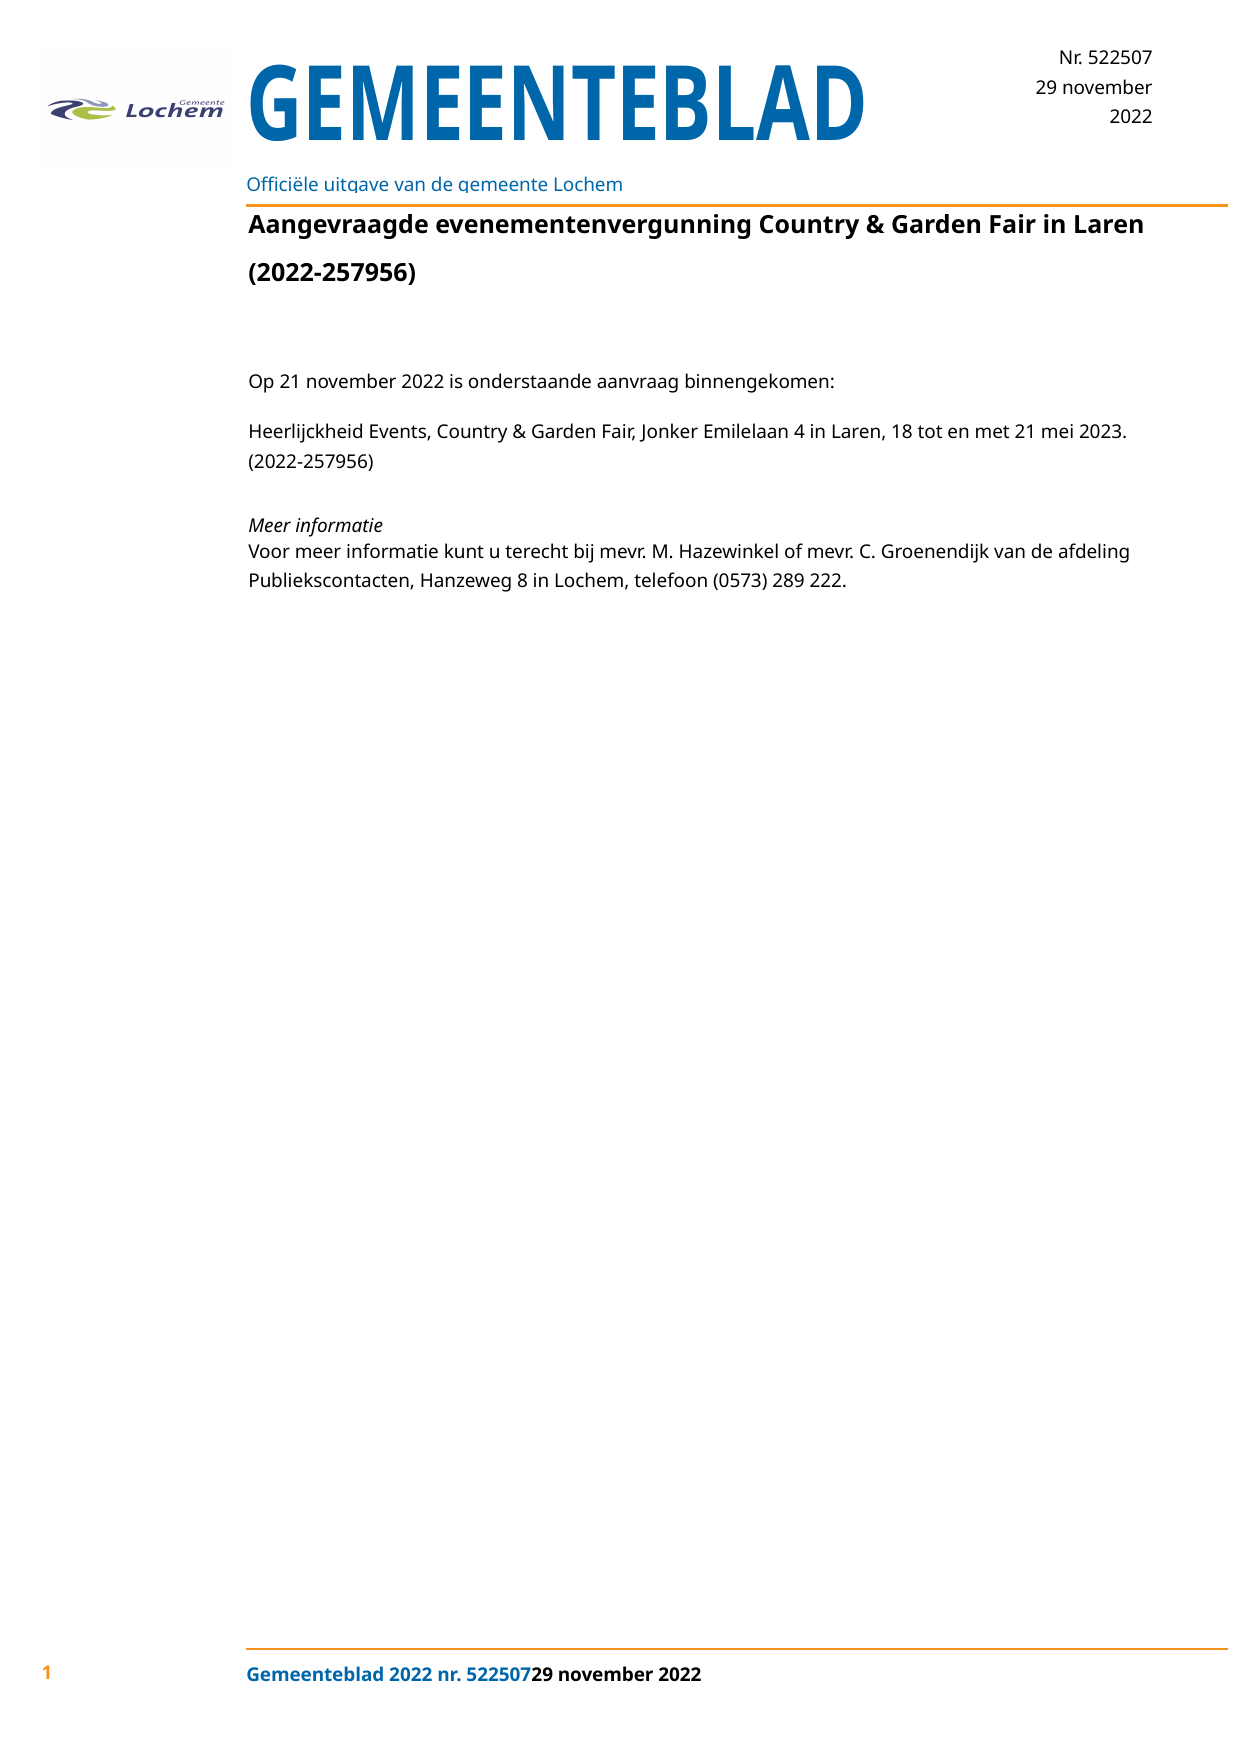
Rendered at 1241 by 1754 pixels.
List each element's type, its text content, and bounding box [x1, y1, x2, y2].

text Aangevraagde evenementenvergunning Country & Garden Fair in Laren (2022-257956) [248, 207, 1152, 288]
picture [41, 47, 231, 172]
text Heerlijckheid Events, Country & Garden Fair, Jonker Emilelaan 4 in Laren, 18 tot en met 21 mei 2023. (2022-257956) [248, 419, 1152, 474]
text Op 21 november 2022 is onderstaande aanvraag binnengekomen: [248, 368, 1152, 394]
text Meer informatie [248, 512, 1152, 538]
text Voor meer informatie kunt u terecht bij mevr. M. Hazewinkel of mevr. C. Groenendijk van de afdeling Publiekscontacten, Hanzeweg 8 in Lochem, telefoon (0573) 289 222. [248, 538, 1152, 593]
